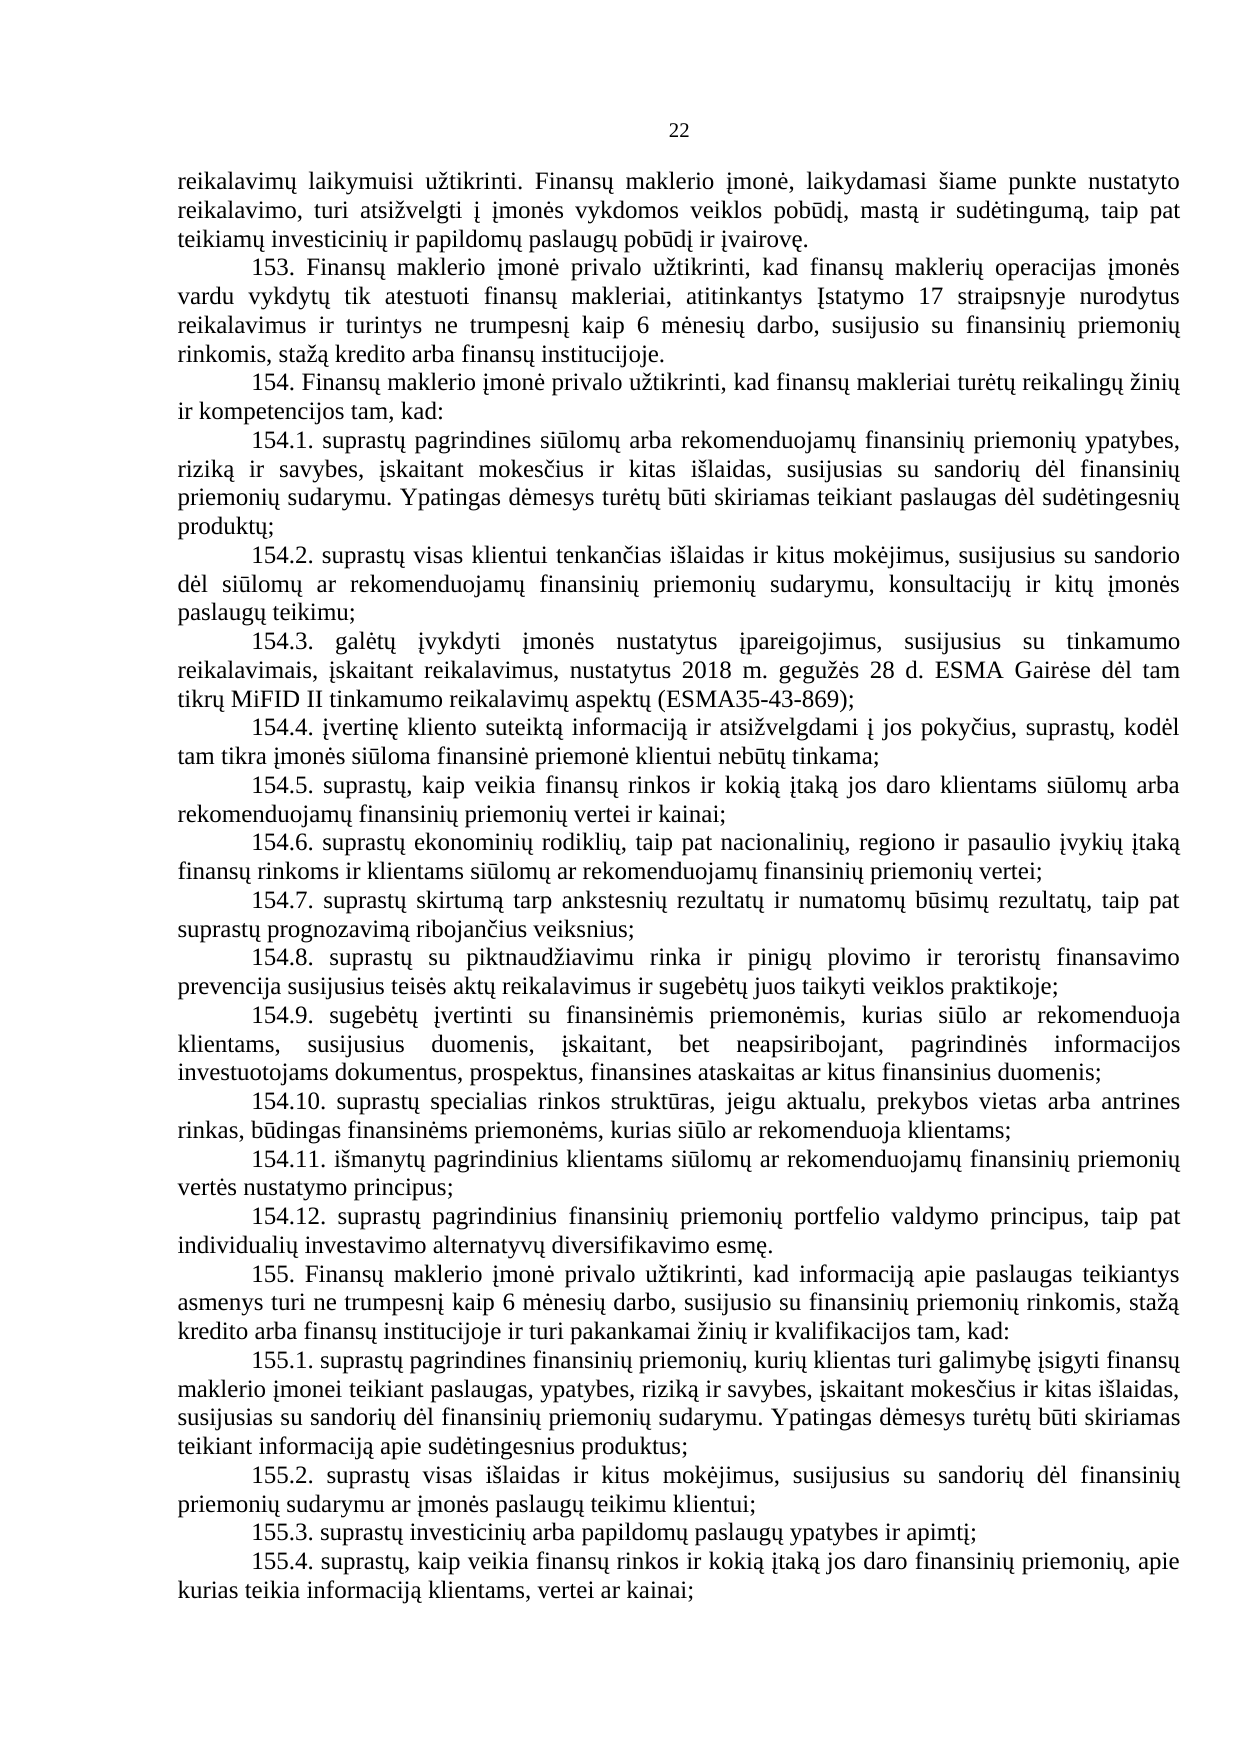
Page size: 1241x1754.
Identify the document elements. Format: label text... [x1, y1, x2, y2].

text 154.2. suprastų visas klientui tenkančias išlaidas ir kitus mokėjimus, susijusius su sandorio dėl siūlomų ar rekomenduojamų finansinių priemonių sudarymu, konsultacijų ir kitų įmonės paslaugų teikimu; [177, 540, 1181, 626]
text 154.8. suprastų su piktnaudžiavimu rinka ir pinigų plovimo ir teroristų finansavimo prevencija susijusius teisės aktų reikalavimus ir sugebėtų juos taikyti veiklos praktikoje; [177, 942, 1181, 1000]
text 154.11. išmanytų pagrindinius klientams siūlomų ar rekomenduojamų finansinių priemonių vertės nustatymo principus; [177, 1144, 1181, 1201]
text 155.4. suprastų, kaip veikia finansų rinkos ir kokią įtaką jos daro finansinių priemonių, apie kurias teikia informaciją klientams, vertei ar kainai; [177, 1546, 1181, 1604]
text 154.6. suprastų ekonominių rodiklių, taip pat nacionalinių, regiono ir pasaulio įvykių įtaką finansų rinkoms ir klientams siūlomų ar rekomenduojamų finansinių priemonių vertei; [177, 827, 1181, 885]
text 154.10. suprastų specialias rinkos struktūras, jeigu aktualu, prekybos vietas arba antrines rinkas, būdingas finansinėms priemonėms, kurias siūlo ar rekomenduoja klientams; [177, 1086, 1181, 1144]
text 154. Finansų maklerio įmonė privalo užtikrinti, kad finansų makleriai turėtų reikalingų žinių ir kompetencijos tam, kad: [177, 367, 1181, 425]
text 155. Finansų maklerio įmonė privalo užtikrinti, kad informaciją apie paslaugas teikiantys asmenys turi ne trumpesnį kaip 6 mėnesių darbo, susijusio su finansinių priemonių rinkomis, stažą kredito arba finansų institucijoje ir turi pakankamai žinių ir kvalifikacijos tam, kad: [177, 1259, 1181, 1345]
text 154.5. suprastų, kaip veikia finansų rinkos ir kokią įtaką jos daro klientams siūlomų arba rekomenduojamų finansinių priemonių vertei ir kainai; [177, 770, 1181, 827]
text 153. Finansų maklerio įmonė privalo užtikrinti, kad finansų maklerių operacijas įmonės vardu vykdytų tik atestuoti finansų makleriai, atitinkantys Įstatymo 17 straipsnyje nurodytus reikalavimus ir turintys ne trumpesnį kaip 6 mėnesių darbo, susijusio su finansinių priemonių rinkomis, stažą kredito arba finansų institucijoje. [177, 252, 1181, 367]
text 155.1. suprastų pagrindines finansinių priemonių, kurių klientas turi galimybę įsigyti finansų maklerio įmonei teikiant paslaugas, ypatybes, riziką ir savybes, įskaitant mokesčius ir kitas išlaidas, susijusias su sandorių dėl finansinių priemonių sudarymu. Ypatingas dėmesys turėtų būti skiriamas teikiant informaciją apie sudėtingesnius produktus; [177, 1345, 1181, 1460]
text 154.12. suprastų pagrindinius finansinių priemonių portfelio valdymo principus, taip pat individualių investavimo alternatyvų diversifikavimo esmę. [177, 1201, 1181, 1259]
text 154.4. įvertinę kliento suteiktą informaciją ir atsižvelgdami į jos pokyčius, suprastų, kodėl tam tikra įmonės siūloma finansinė priemonė klientui nebūtų tinkama; [177, 712, 1181, 770]
text 154.7. suprastų skirtumą tarp ankstesnių rezultatų ir numatomų būsimų rezultatų, taip pat suprastų prognozavimą ribojančius veiksnius; [177, 885, 1181, 942]
text 154.9. sugebėtų įvertinti su finansinėmis priemonėmis, kurias siūlo ar rekomenduoja klientams, susijusius duomenis, įskaitant, bet neapsiribojant, pagrindinės informacijos investuotojams dokumentus, prospektus, finansines ataskaitas ar kitus finansinius duomenis; [177, 1000, 1181, 1086]
text 155.2. suprastų visas išlaidas ir kitus mokėjimus, susijusius su sandorių dėl finansinių priemonių sudarymu ar įmonės paslaugų teikimu klientui; [177, 1460, 1181, 1517]
text 154.1. suprastų pagrindines siūlomų arba rekomenduojamų finansinių priemonių ypatybes, riziką ir savybes, įskaitant mokesčius ir kitas išlaidas, susijusias su sandorių dėl finansinių priemonių sudarymu. Ypatingas dėmesys turėtų būti skiriamas teikiant paslaugas dėl sudėtingesnių produktų; [177, 425, 1181, 540]
text 154.3. galėtų įvykdyti įmonės nustatytus įpareigojimus, susijusius su tinkamumo reikalavimais, įskaitant reikalavimus, nustatytus 2018 m. gegužės 28 d. ESMA Gairėse dėl tam tikrų MiFID II tinkamumo reikalavimų aspektų (ESMA35-43-869); [177, 626, 1181, 712]
text 155.3. suprastų investicinių arba papildomų paslaugų ypatybes ir apimtį; [177, 1517, 1181, 1546]
text reikalavimų laikymuisi užtikrinti. Finansų maklerio įmonė, laikydamasi šiame punkte nustatyto reikalavimo, turi atsižvelgti į įmonės vykdomos veiklos pobūdį, mastą ir sudėtingumą, taip pat teikiamų investicinių ir papildomų paslaugų pobūdį ir įvairovę. [177, 166, 1181, 252]
